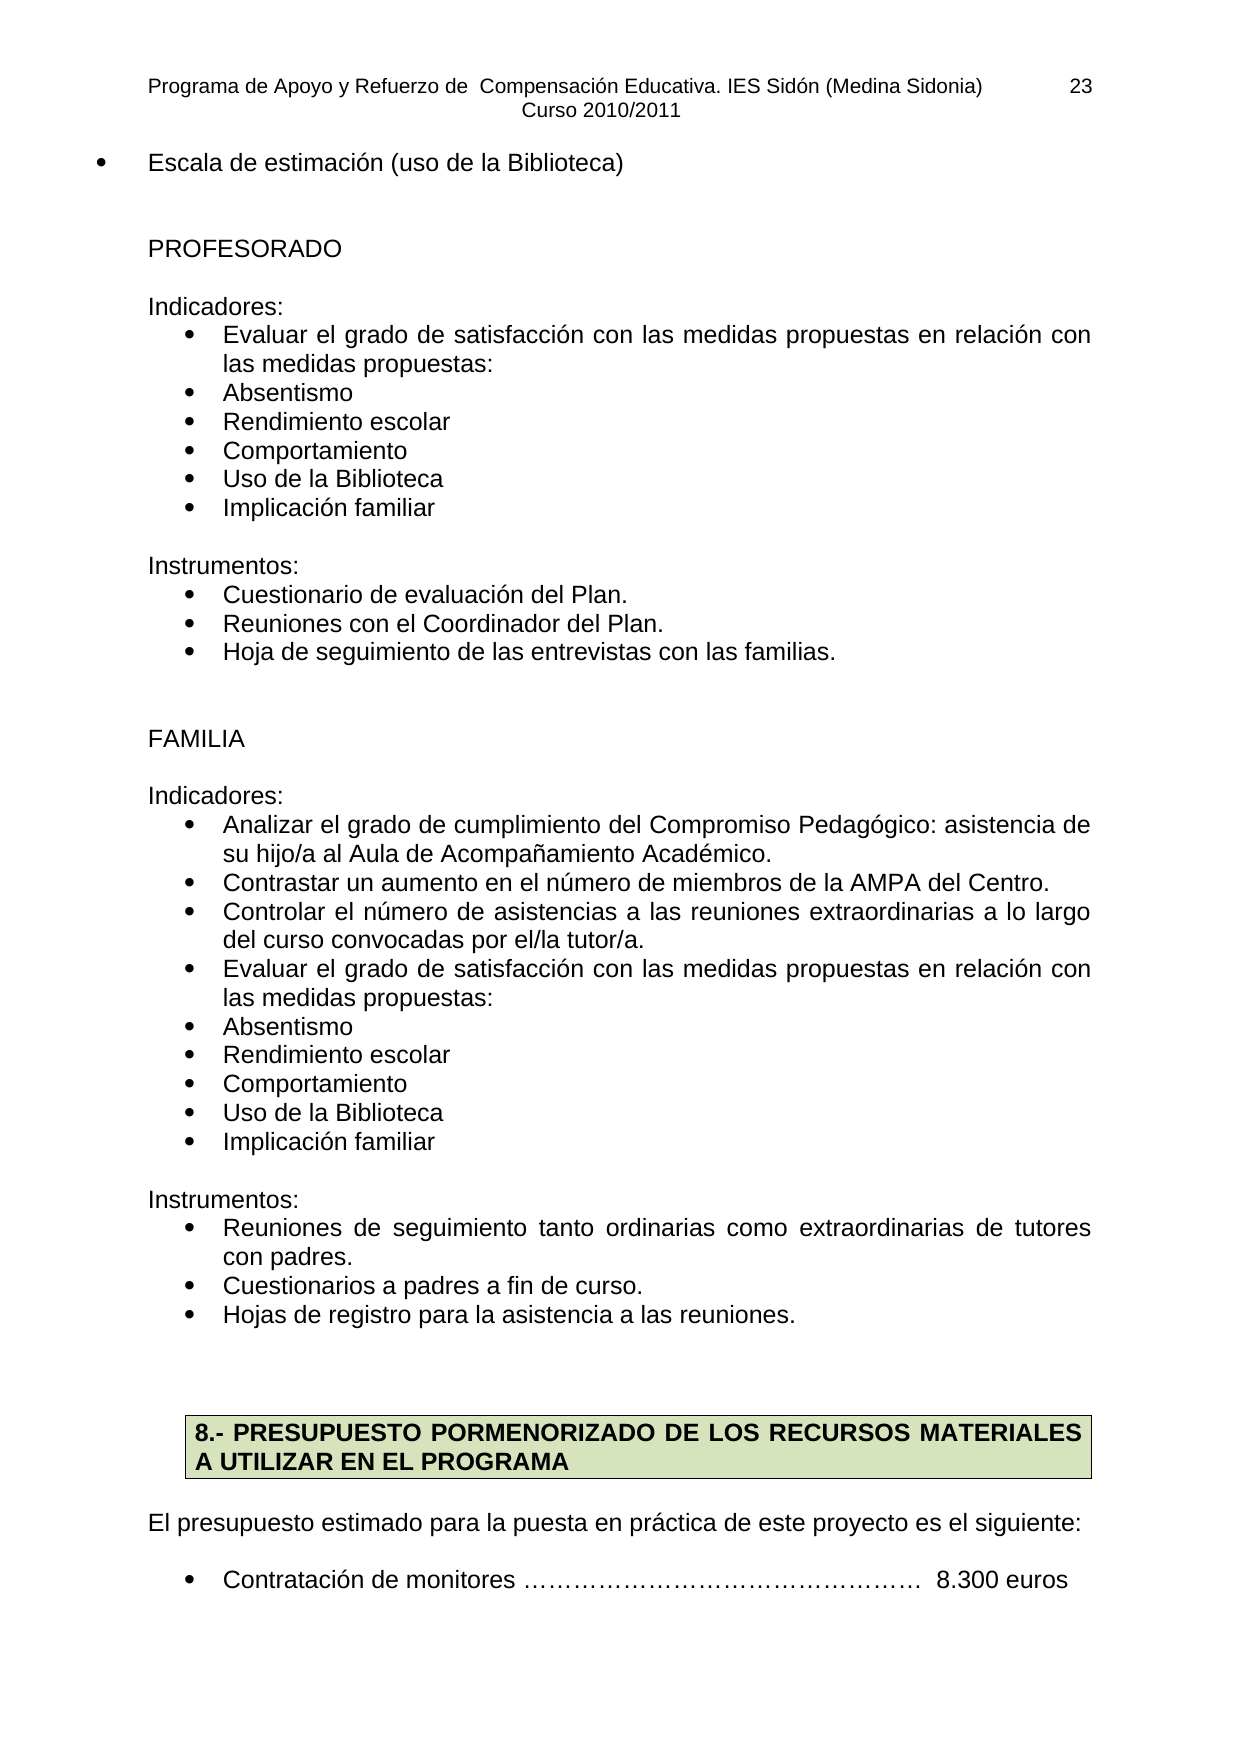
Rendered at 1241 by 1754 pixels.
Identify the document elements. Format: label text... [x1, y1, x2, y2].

list Evaluar el grado de satisfacción con las medidas propuestas en relación con las medidas propuestas: [185, 320, 1092, 378]
list Evaluar el grado de satisfacción con las medidas propuestas en relación con las medidas propuestas: [185, 954, 1092, 1012]
text 8.- PRESUPUESTO PORMENORIZADO DE LOS RECURSOS MATERIALES A UTILIZAR EN EL PROGRAMA [186, 1416, 1091, 1478]
text Indicadores: [148, 781, 1092, 810]
list Uso de la Biblioteca [185, 464, 1092, 493]
list Absentismo [185, 378, 1092, 407]
text PROFESORADO [148, 234, 1092, 263]
list Rendimiento escolar [185, 407, 1092, 436]
list Reuniones con el Coordinador del Plan. [185, 608, 1092, 637]
list Cuestionario de evaluación del Plan. [185, 580, 1092, 608]
list Controlar el número de asistencias a las reuniones extraordinarias a lo largo del curso convocadas por el/la tutor/a. [185, 896, 1092, 954]
list Uso de la Biblioteca [185, 1098, 1092, 1127]
text FAMILIA [148, 724, 1092, 752]
list Comportamiento [185, 436, 1092, 464]
list Hojas de registro para la asistencia a las reuniones. [185, 1300, 1092, 1329]
list Analizar el grado de cumplimiento del Compromiso Pedagógico: asistencia de su hijo/a al Aula de Acompañamiento Académico. [185, 810, 1092, 868]
text Instrumentos: [148, 551, 1092, 580]
text Instrumentos: [148, 1185, 1092, 1213]
list Reuniones de seguimiento tanto ordinarias como extraordinarias de tutores con padres. [185, 1213, 1092, 1271]
list Hoja de seguimiento de las entrevistas con las familias. [185, 637, 1092, 666]
list Absentismo [185, 1012, 1092, 1041]
list Implicación familiar [185, 1127, 1092, 1156]
list Escala de estimación (uso de la Biblioteca) [97, 148, 1092, 177]
list Contrastar un aumento en el número de miembros de la AMPA del Centro. [185, 868, 1092, 896]
list Cuestionarios a padres a fin de curso. [185, 1271, 1092, 1300]
list Comportamiento [185, 1069, 1092, 1098]
list Contratación de monitores ………………………………………… 8.300 euros [185, 1565, 1092, 1594]
list Implicación familiar [185, 493, 1092, 522]
list Rendimiento escolar [185, 1041, 1092, 1069]
text El presupuesto estimado para la puesta en práctica de este proyecto es el siguiente: [148, 1507, 1092, 1536]
text Indicadores: [148, 292, 1092, 320]
